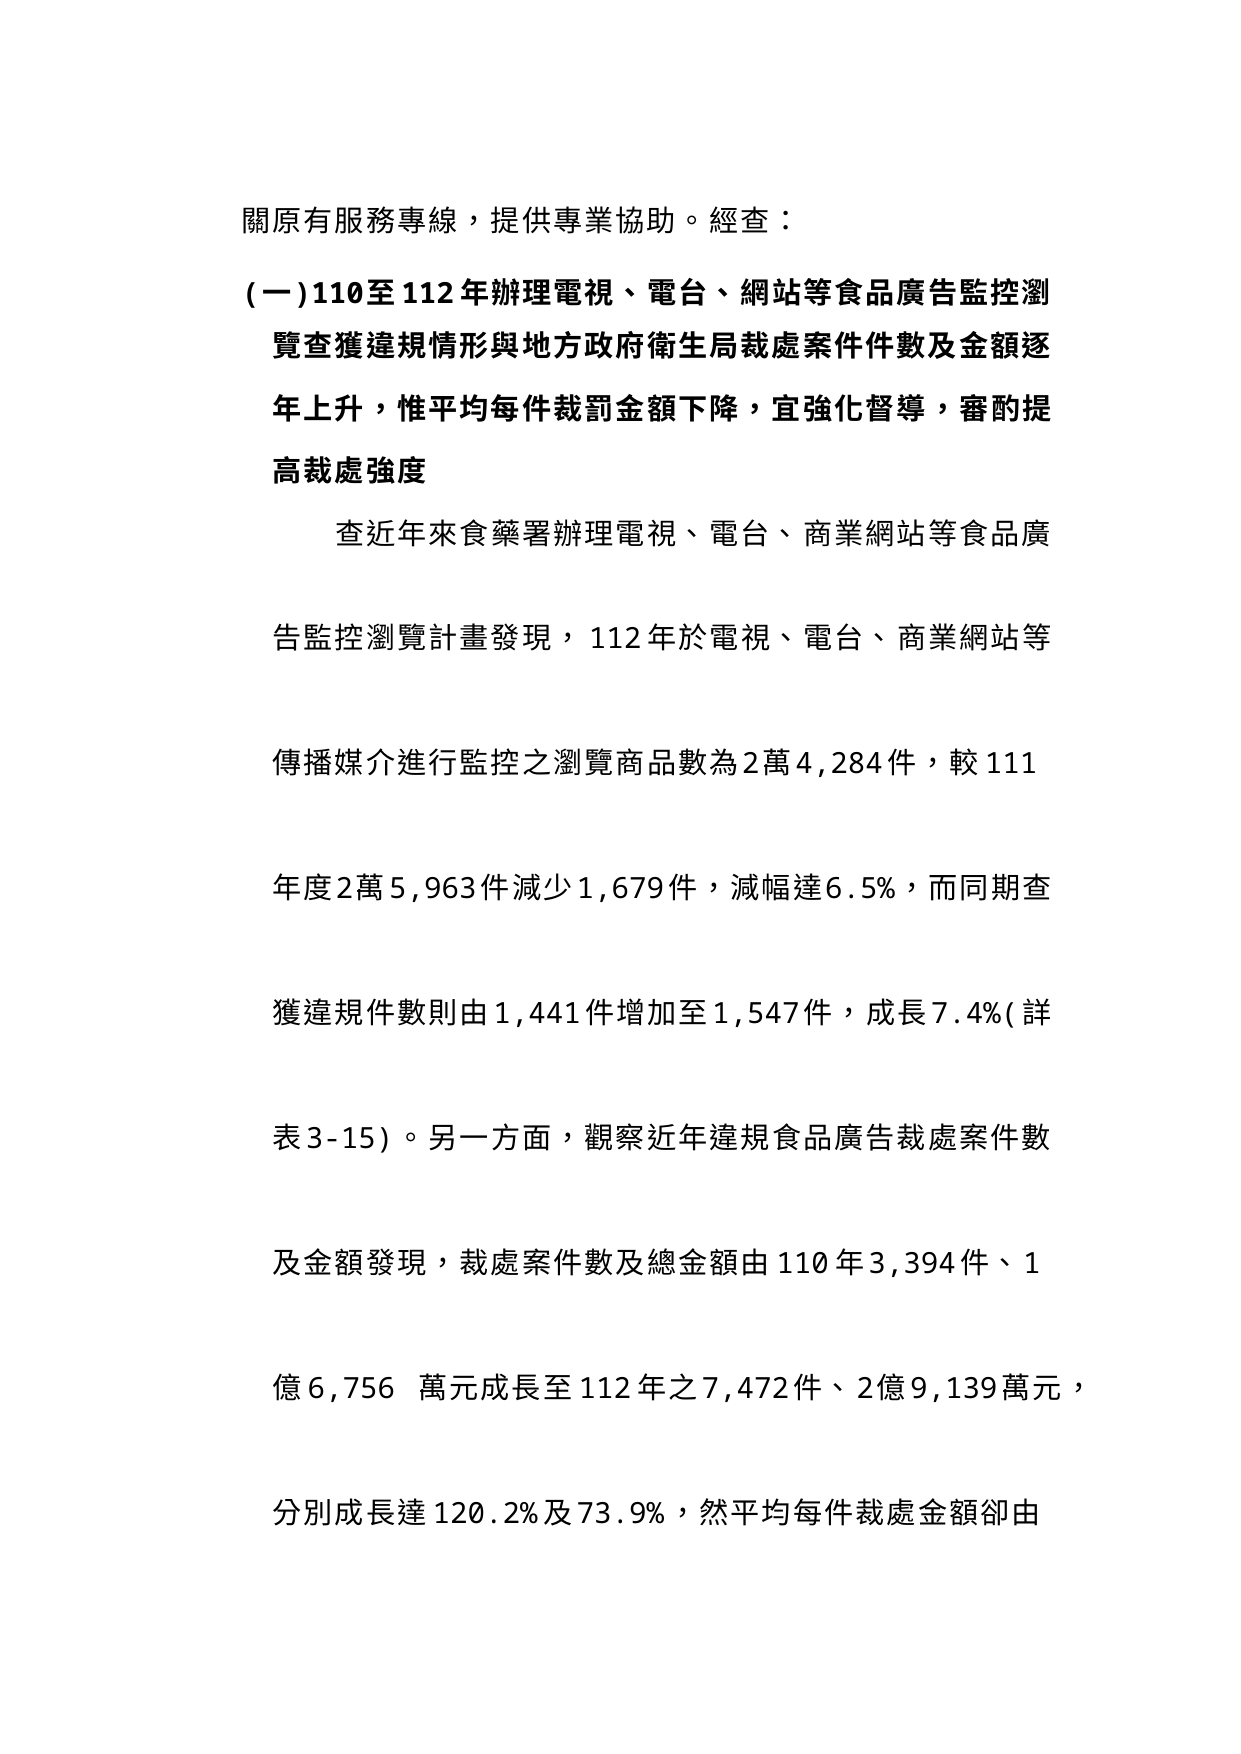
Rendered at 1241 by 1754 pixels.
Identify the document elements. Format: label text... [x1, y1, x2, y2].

text 查近年來食藥署辦理電視、電台、商業網站等食品廣告監控瀏覽計畫發現，112年於電視、電台、商業網站等傳播媒介進行監控之瀏覽商品數為2萬4,284件，較111年度2萬5,963件減少1,679件，減幅達6.5%，而同期查獲違規件數則由1,441件增加至1,547件，成長7.4%(詳表3-15)。另一方面，觀察近年違規食品廣告裁處案件數及金額發現，裁處案件數及總金額由110年3,394件、1億6,756 萬元成長至112年之7,472件、2億9,139萬元，分別成長達120.2%及73.9%，然平均每件裁處金額卻由110年4萬9,370元下降至112年之3萬8,998元，降幅達21%。 [266, 490, 1063, 1552]
text 依我國消費者保護法施行細則第23條規定，所稱廣告指利用電視、廣播、影片、幻燈片、報紙、雜誌、傳單、海報、招牌、牌坊、電腦、電話、傳真、電子視訊、電子語音或其他方法，可使多數人知悉其宣傳內容之傳播。又依據食安法第28條第1及第2項之規定：「食品、食品添加物、食品用洗潔劑及經中央主管機關公告之食品器具、食品容器或包裝，其標示、宣傳或廣告，不得有不實、誇張或易生誤解之情形。」、「食品不得為醫療效能之標示、宣傳或廣告。」為有效遏止違規廣告影響民眾健康安全及消費權益，衛福部於107年5月訂定發布「食品安全衛生管理法第四十五條規定廣告處理原則」(下稱食安廣告處理原則)；另為即時回應民眾食安相關疑慮，減少不必要恐慌，食藥署亦整合跨部會機關原有服務專線，提供專業協助。經查： [236, 177, 1063, 240]
text (一)110至112年辦理電視、電台、網站等食品廣告監控瀏覽查獲違規情形與地方政府衛生局裁處案件件數及金額逐年上升，惟平均每件裁罰金額下降，宜強化督導，審酌提高裁處強度 [236, 240, 1063, 490]
